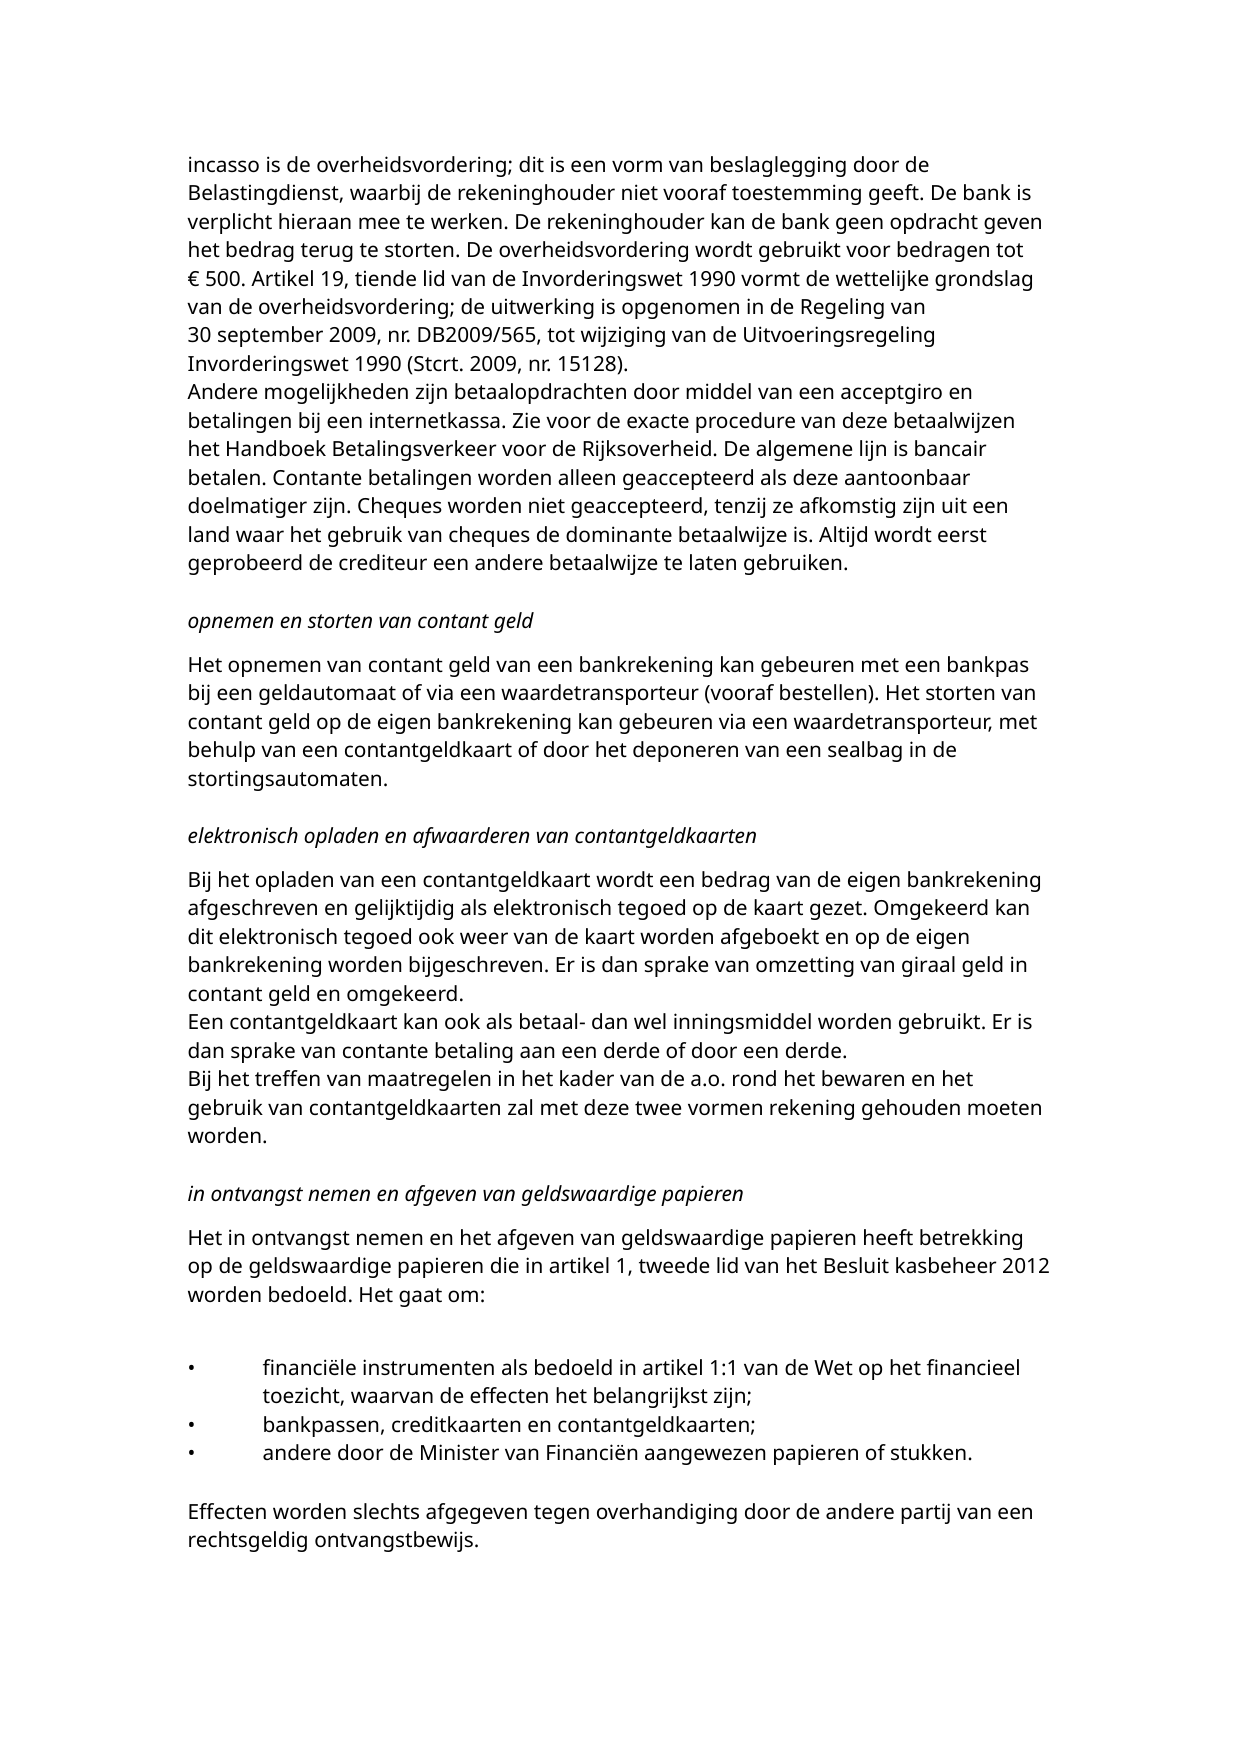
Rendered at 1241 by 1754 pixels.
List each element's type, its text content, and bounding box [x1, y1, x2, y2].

text in ontvangst nemen en afgeven van geldswaardige papieren [187, 1179, 1053, 1208]
text Effecten worden slechts afgegeven tegen overhandiging door de andere partij van een rechtsgeldig ontvangstbewijs. [187, 1497, 1053, 1554]
text Het in ontvangst nemen en het afgeven van geldswaardige papieren heeft betrekking op de geldswaardige papieren die in artikel 1, tweede lid van het Besluit kasbeheer 2012 worden bedoeld. Het gaat om: [187, 1223, 1053, 1308]
text Bij het treffen van maatregelen in het kader van de a.o. rond het bewaren en het gebruik van contantgeldkaarten zal met deze twee vormen rekening gehouden moeten worden. [187, 1064, 1053, 1149]
text incasso is de overheidsvordering; dit is een vorm van beslaglegging door de Belastingdienst, waarbij de rekeninghouder niet vooraf toestemming geeft. De bank is verplicht hieraan mee te werken. De rekeninghouder kan de bank geen opdracht geven het bedrag terug te storten. De overheidsvordering wordt gebruikt voor bedragen tot € 500. Artikel 19, tiende lid van de Invorderingswet 1990 vormt de wettelijke grondslag van de overheidsvordering; de uitwerking is opgenomen in de Regeling van 30 september 2009, nr. DB2009/565, tot wijziging van de Uitvoeringsregeling Invorderingswet 1990 (Stcrt. 2009, nr. 15128). [187, 150, 1053, 377]
text Andere mogelijkheden zijn betaalopdrachten door middel van een acceptgiro en betalingen bij een internetkassa. Zie voor de exacte procedure van deze betaalwijzen het Handboek Betalingsverkeer voor de Rijksoverheid. De algemene lijn is bancair betalen. Contante betalingen worden alleen geaccepteerd als deze aantoonbaar doelmatiger zijn. Cheques worden niet geaccepteerd, tenzij ze afkomstig zijn uit een land waar het gebruik van cheques de dominante betaalwijze is. Altijd wordt eerst geprobeerd de crediteur een andere betaalwijze te laten gebruiken. [187, 377, 1053, 577]
text elektronisch opladen en afwaarderen van contantgeldkaarten [187, 822, 1053, 850]
text Een contantgeldkaart kan ook als betaal- dan wel inningsmiddel worden gebruikt. Er is dan sprake van contante betaling aan een derde of door een derde. [187, 1007, 1053, 1064]
text Bij het opladen van een contantgeldkaart wordt een bedrag van de eigen bankrekening afgeschreven en gelijktijdig als elektronisch tegoed op de kaart gezet. Omgekeerd kan dit elektronisch tegoed ook weer van de kaart worden afgeboekt en op de eigen bankrekening worden bijgeschreven. Er is dan sprake van omzetting van giraal geld in contant geld en omgekeerd. [187, 865, 1053, 1007]
list bankpassen, creditkaarten en contantgeldkaarten; [187, 1410, 1053, 1438]
text Het opnemen van contant geld van een bankrekening kan gebeuren met een bankpas bij een geldautomaat of via een waardetransporteur (vooraf bestellen). Het storten van contant geld op de eigen bankrekening kan gebeuren via een waardetransporteur, met behulp van een contantgeldkaart of door het deponeren van een sealbag in de stortingsautomaten. [187, 650, 1053, 792]
list financiële instrumenten als bedoeld in artikel 1:1 van de Wet op het financieel toezicht, waarvan de effecten het belangrijkst zijn; [187, 1353, 1053, 1410]
list andere door de Minister van Financiën aangewezen papieren of stukken. [187, 1438, 1053, 1467]
text opnemen en storten van contant geld [187, 607, 1053, 635]
